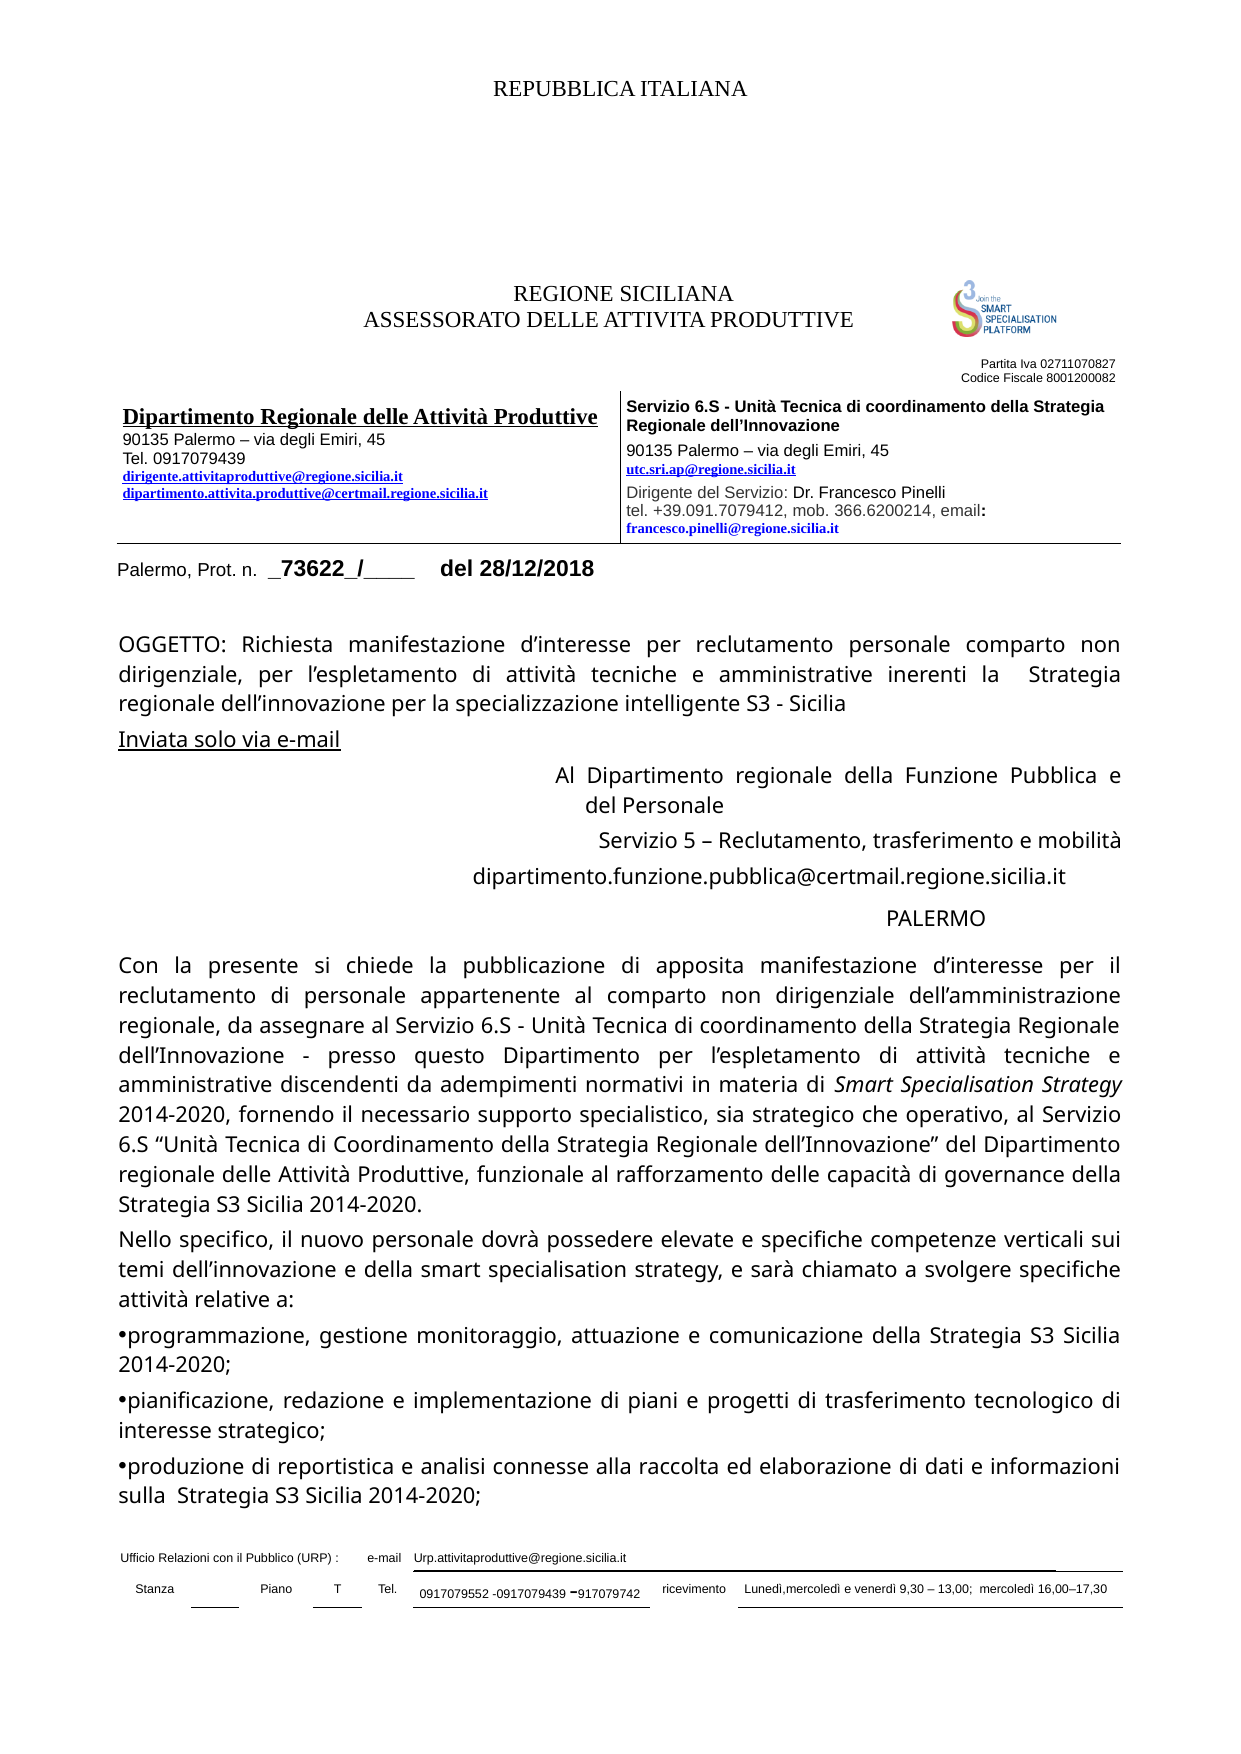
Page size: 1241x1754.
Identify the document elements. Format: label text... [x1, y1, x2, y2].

text PALERMO [886, 903, 1122, 932]
text Inviata solo via e-mail [118, 724, 1122, 754]
text Nello specifico, il nuovo personale dovrà possedere elevate e specifiche competenze verticali sui temi dell’innovazione e della smart specialisation strategy, e sarà chiamato a svolgere specifiche attività relative a: [118, 1224, 1122, 1314]
list programmazione, gestione monitoraggio, attuazione e comunicazione della Strategia S3 Sicilia 2014-2020; [118, 1319, 1122, 1379]
text dipartimento.funzione.pubblica@certmail.regione.sicilia.it [472, 861, 1122, 891]
text Palermo, Prot. n. _73622_/____ del 28/12/2018 [117, 555, 1122, 582]
text ASSESSORATO DELLE ATTIVITA PRODUTTIVE [266, 306, 951, 333]
table_cell Dipartimento Regionale delle Attività Produttive 90135 Palermo – via degli Emiri, 45 Tel. 0917079439 dirigente.attivitaproduttive@regione.sicilia.it dipartimento.attivita.produttive@certmail.regione.sicilia.it [117, 391, 620, 543]
text [1058, 306, 1122, 333]
text [1058, 280, 1122, 306]
table_header Partita Iva 02711070827 Codice Fiscale 8001200082 [117, 351, 1121, 391]
list pianificazione, redazione e implementazione di piani e progetti di trasferimento tecnologico di interesse strategico; [118, 1385, 1122, 1445]
text REGIONE SICILIANA [295, 280, 951, 306]
text Al Dipartimento regionale della Funzione Pubblica e del Personale [555, 760, 1122, 819]
list produzione di reportistica e analisi connesse alla raccolta ed elaborazione di dati e informazioni sulla Strategia S3 Sicilia 2014-2020; [118, 1451, 1122, 1510]
table_cell Servizio 6.S - Unità Tecnica di coordinamento della Strategia Regionale dell’Innovazione 90135 Palermo – via degli Emiri, 45 utc.sri.ap@regione.sicilia.it Dirigente del Servizio: Dr. Francesco Pinelli tel. +39.091.7079412, mob. 366.6200214, email: francesco.pinelli@regione.sicilia.it [621, 391, 1121, 543]
text REPUBBLICA ITALIANA [118, 75, 1122, 101]
text Servizio 5 – Reclutamento, trasferimento e mobilità [537, 825, 1122, 855]
text [118, 543, 1122, 555]
text Con la presente si chiede la pubblicazione di apposita manifestazione d’interesse per il reclutamento di personale appartenente al comparto non dirigenziale dell’amministrazione regionale, da assegnare al Servizio 6.S - Unità Tecnica di coordinamento della Strategia Regionale dell’Innovazione - presso questo Dipartimento per l’espletamento di attività tecniche e amministrative discendenti da adempimenti normativi in materia di Smart Specialisation Strategy 2014-2020, fornendo il necessario supporto specialistico, sia strategico che operativo, al Servizio 6.S “Unità Tecnica di Coordinamento della Strategia Regionale dell’Innovazione” del Dipartimento regionale delle Attività Produttive, funzionale al rafforzamento delle capacità di governance della Strategia S3 Sicilia 2014-2020. [118, 950, 1122, 1218]
text OGGETTO: Richiesta manifestazione d’interesse per reclutamento personale comparto non dirigenziale, per l’espletamento di attività tecniche e amministrative inerenti la Strategia regionale dell’innovazione per la specializzazione intelligente S3 - Sicilia [117, 582, 1122, 718]
